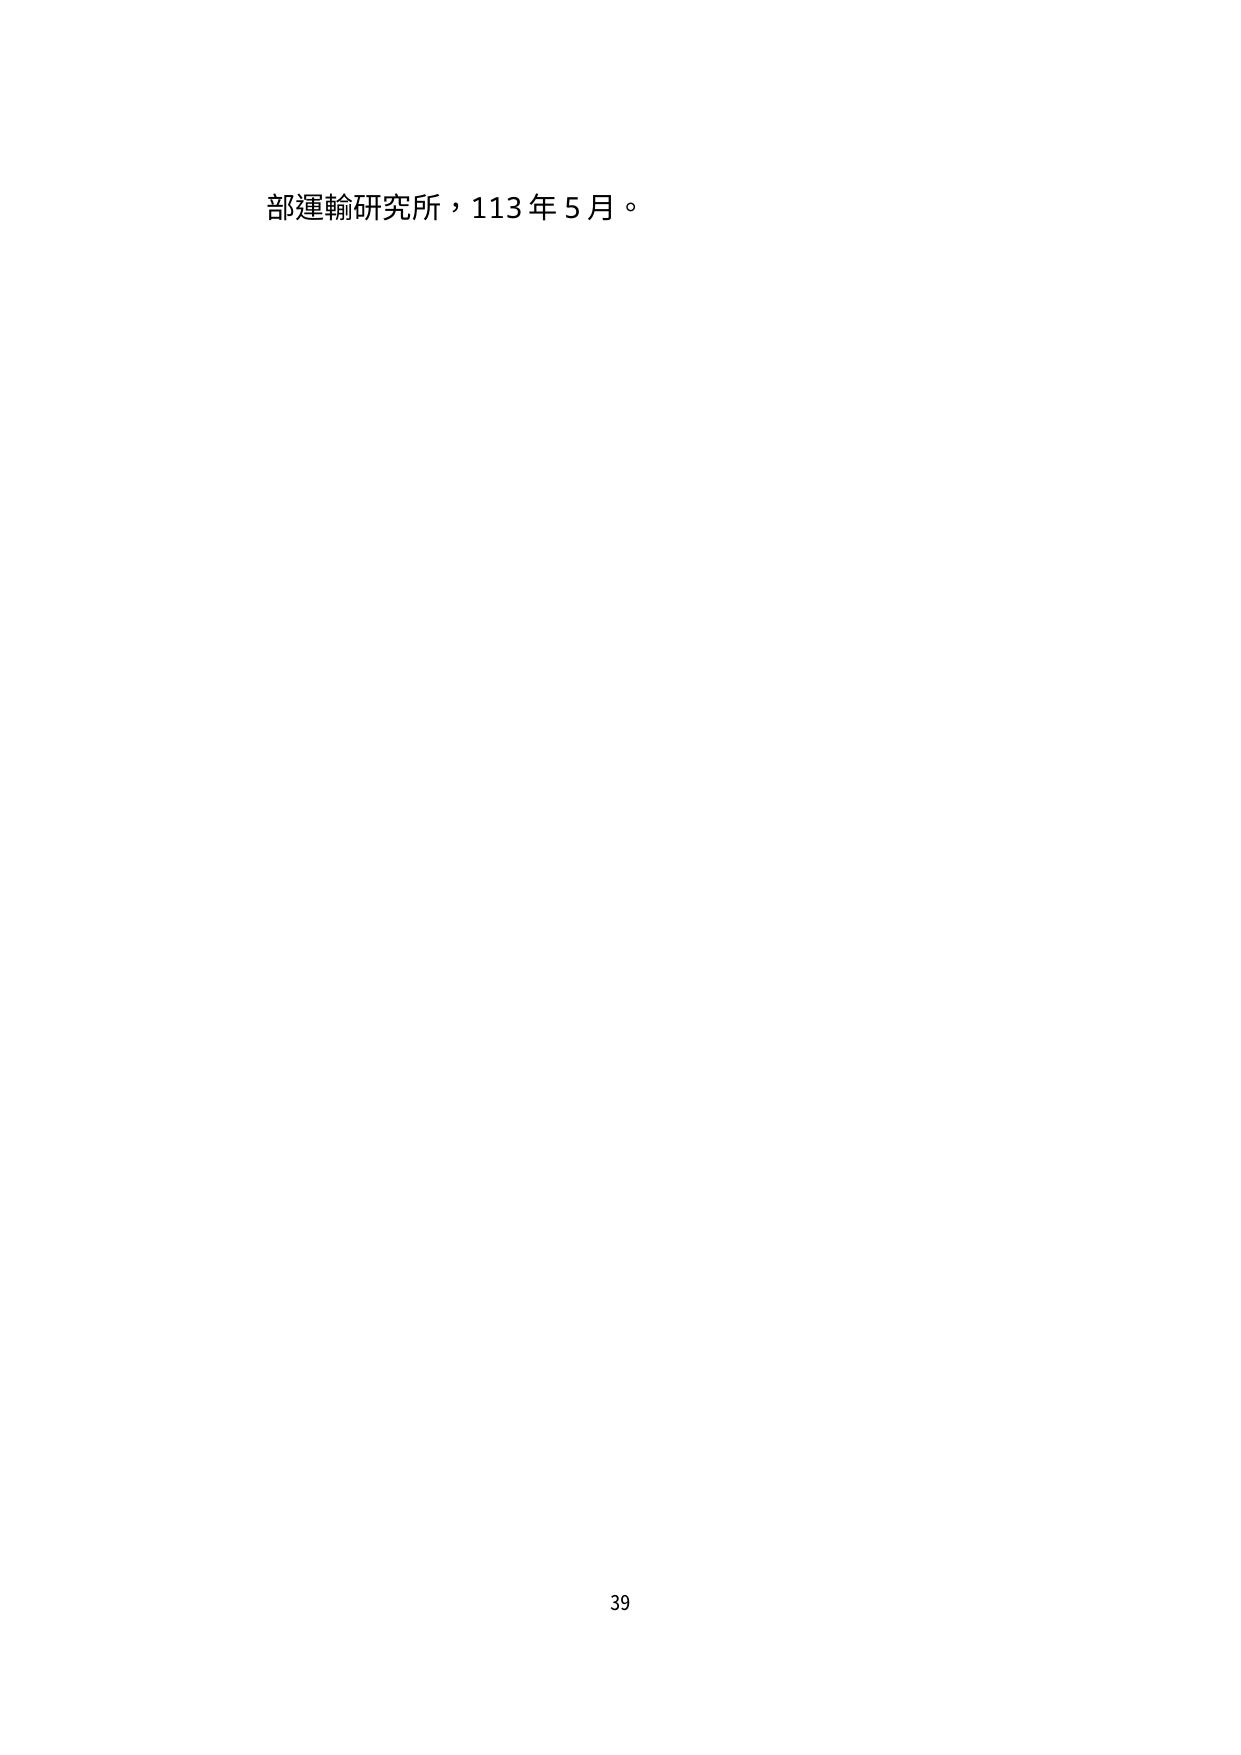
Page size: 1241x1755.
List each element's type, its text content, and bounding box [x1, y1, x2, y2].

text 部運輸研究所，113年5月。 [177, 177, 1063, 229]
